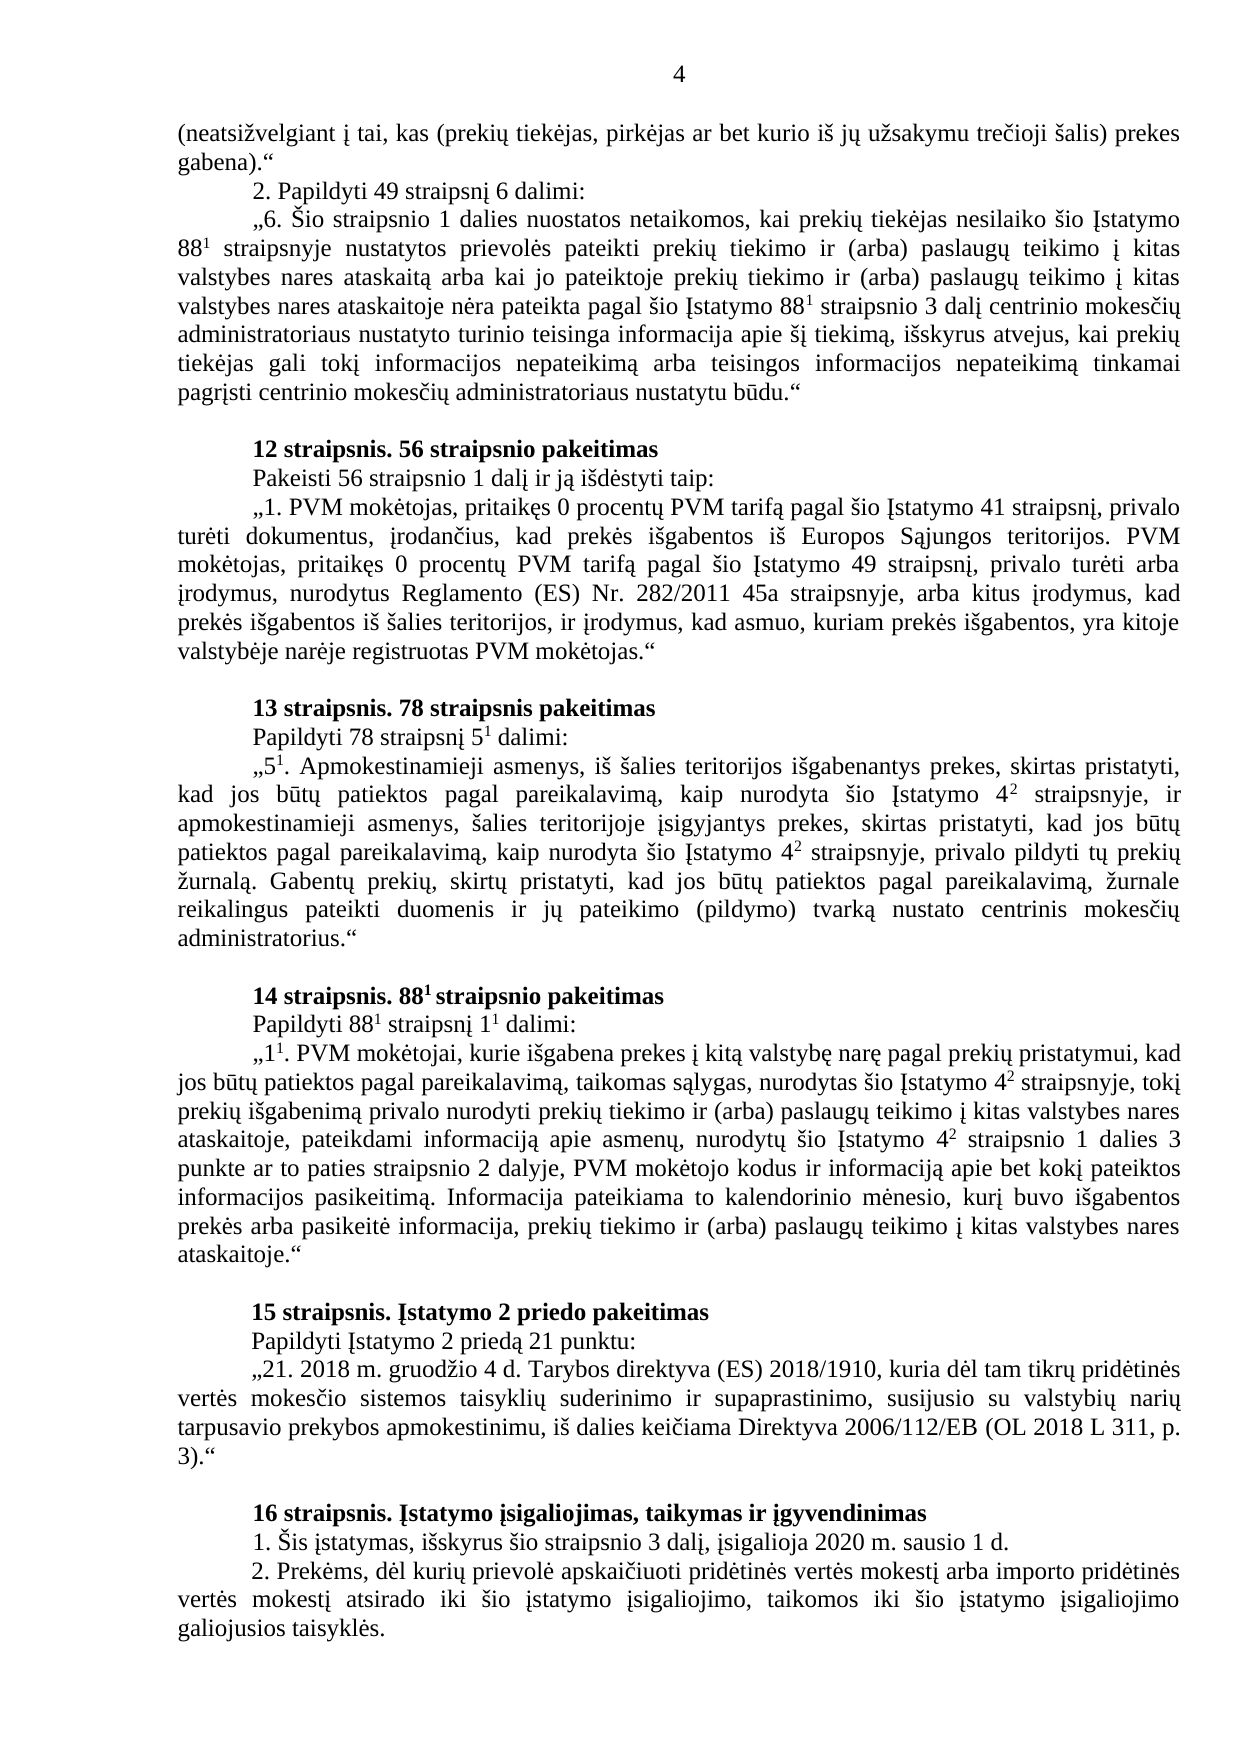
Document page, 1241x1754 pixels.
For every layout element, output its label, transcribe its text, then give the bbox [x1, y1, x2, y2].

text 12 straipsnis. 56 straipsnio pakeitimas [177, 434, 1181, 463]
text Papildyti 78 straipsnį 51 dalimi: [177, 722, 1181, 751]
text 16 straipsnis. Įstatymo įsigaliojimas, taikymas ir įgyvendinimas [177, 1498, 1181, 1527]
text 13 straipsnis. 78 straipsnis pakeitimas [177, 693, 1181, 722]
text „1. PVM mokėtojas, pritaikęs 0 procentų PVM tarifą pagal šio Įstatymo 41 straipsnį, privalo turėti dokumentus, įrodančius, kad prekės išgabentos iš Europos Sąjungos teritorijos. PVM mokėtojas, pritaikęs 0 procentų PVM tarifą pagal šio Įstatymo 49 straipsnį, privalo turėti arba įrodymus, nurodytus Reglamento (ES) Nr. 282/2011 45a straipsnyje, arba kitus įrodymus, kad prekės išgabentos iš šalies teritorijos, ir įrodymus, kad asmuo, kuriam prekės išgabentos, yra kitoje valstybėje narėje registruotas PVM mokėtojas.“ [177, 492, 1181, 664]
text „6. Šio straipsnio 1 dalies nuostatos netaikomos, kai prekių tiekėjas nesilaiko šio Įstatymo 881 straipsnyje nustatytos prievolės pateikti prekių tiekimo ir (arba) paslaugų teikimo į kitas valstybes nares ataskaitą arba kai jo pateiktoje prekių tiekimo ir (arba) paslaugų teikimo į kitas valstybes nares ataskaitoje nėra pateikta pagal šio Įstatymo 881 straipsnio 3 dalį centrinio mokesčių administratoriaus nustatyto turinio teisinga informacija apie šį tiekimą, išskyrus atvejus, kai prekių tiekėjas gali tokį informacijos nepateikimą arba teisingos informacijos nepateikimą tinkamai pagrįsti centrinio mokesčių administratoriaus nustatytu būdu.“ [177, 204, 1181, 406]
text 15 straipsnis. Įstatymo 2 priedo pakeitimas [177, 1297, 1181, 1326]
text 14 straipsnis. 881 straipsnio pakeitimas [177, 981, 1181, 1009]
text (neatsižvelgiant į tai, kas (prekių tiekėjas, pirkėjas ar bet kurio iš jų užsakymu trečioji šalis) prekes gabena).“ [177, 118, 1181, 176]
text 1. Šis įstatymas, išskyrus šio straipsnio 3 dalį, įsigalioja 2020 m. sausio 1 d. [177, 1527, 1181, 1556]
text „21. 2018 m. gruodžio 4 d. Tarybos direktyva (ES) 2018/1910, kuria dėl tam tikrų pridėtinės vertės mokesčio sistemos taisyklių suderinimo ir supaprastinimo, susijusio su valstybių narių tarpusavio prekybos apmokestinimu, iš dalies keičiama Direktyva 2006/112/EB (OL 2018 L 311, p. 3).“ [177, 1354, 1181, 1469]
text 2. Prekėms, dėl kurių prievolė apskaičiuoti pridėtinės vertės mokestį arba importo pridėtinės vertės mokestį atsirado iki šio įstatymo įsigaliojimo, taikomos iki šio įstatymo įsigaliojimo galiojusios taisyklės. [177, 1556, 1181, 1642]
text 2. Papildyti 49 straipsnį 6 dalimi: [177, 176, 1181, 204]
text Papildyti Įstatymo 2 priedą 21 punktu: [177, 1326, 1181, 1354]
text „11. PVM mokėtojai, kurie išgabena prekes į kitą valstybę narę pagal prekių pristatymui, kad jos būtų patiektos pagal pareikalavimą, taikomas sąlygas, nurodytas šio Įstatymo 42 straipsnyje, tokį prekių išgabenimą privalo nurodyti prekių tiekimo ir (arba) paslaugų teikimo į kitas valstybes nares ataskaitoje, pateikdami informaciją apie asmenų, nurodytų šio Įstatymo 42 straipsnio 1 dalies 3 punkte ar to paties straipsnio 2 dalyje, PVM mokėtojo kodus ir informaciją apie bet kokį pateiktos informacijos pasikeitimą. Informacija pateikiama to kalendorinio mėnesio, kurį buvo išgabentos prekės arba pasikeitė informacija, prekių tiekimo ir (arba) paslaugų teikimo į kitas valstybes nares ataskaitoje.“ [177, 1038, 1181, 1268]
text Papildyti 881 straipsnį 11 dalimi: [177, 1009, 1181, 1038]
text „51. Apmokestinamieji asmenys, iš šalies teritorijos išgabenantys prekes, skirtas pristatyti, kad jos būtų patiektos pagal pareikalavimą, kaip nurodyta šio Įstatymo 42 straipsnyje, ir apmokestinamieji asmenys, šalies teritorijoje įsigyjantys prekes, skirtas pristatyti, kad jos būtų patiektos pagal pareikalavimą, kaip nurodyta šio Įstatymo 42 straipsnyje, privalo pildyti tų prekių žurnalą. Gabentų prekių, skirtų pristatyti, kad jos būtų patiektos pagal pareikalavimą, žurnale reikalingus pateikti duomenis ir jų pateikimo (pildymo) tvarką nustato centrinis mokesčių administratorius.“ [177, 751, 1181, 952]
text Pakeisti 56 straipsnio 1 dalį ir ją išdėstyti taip: [252, 463, 1181, 492]
